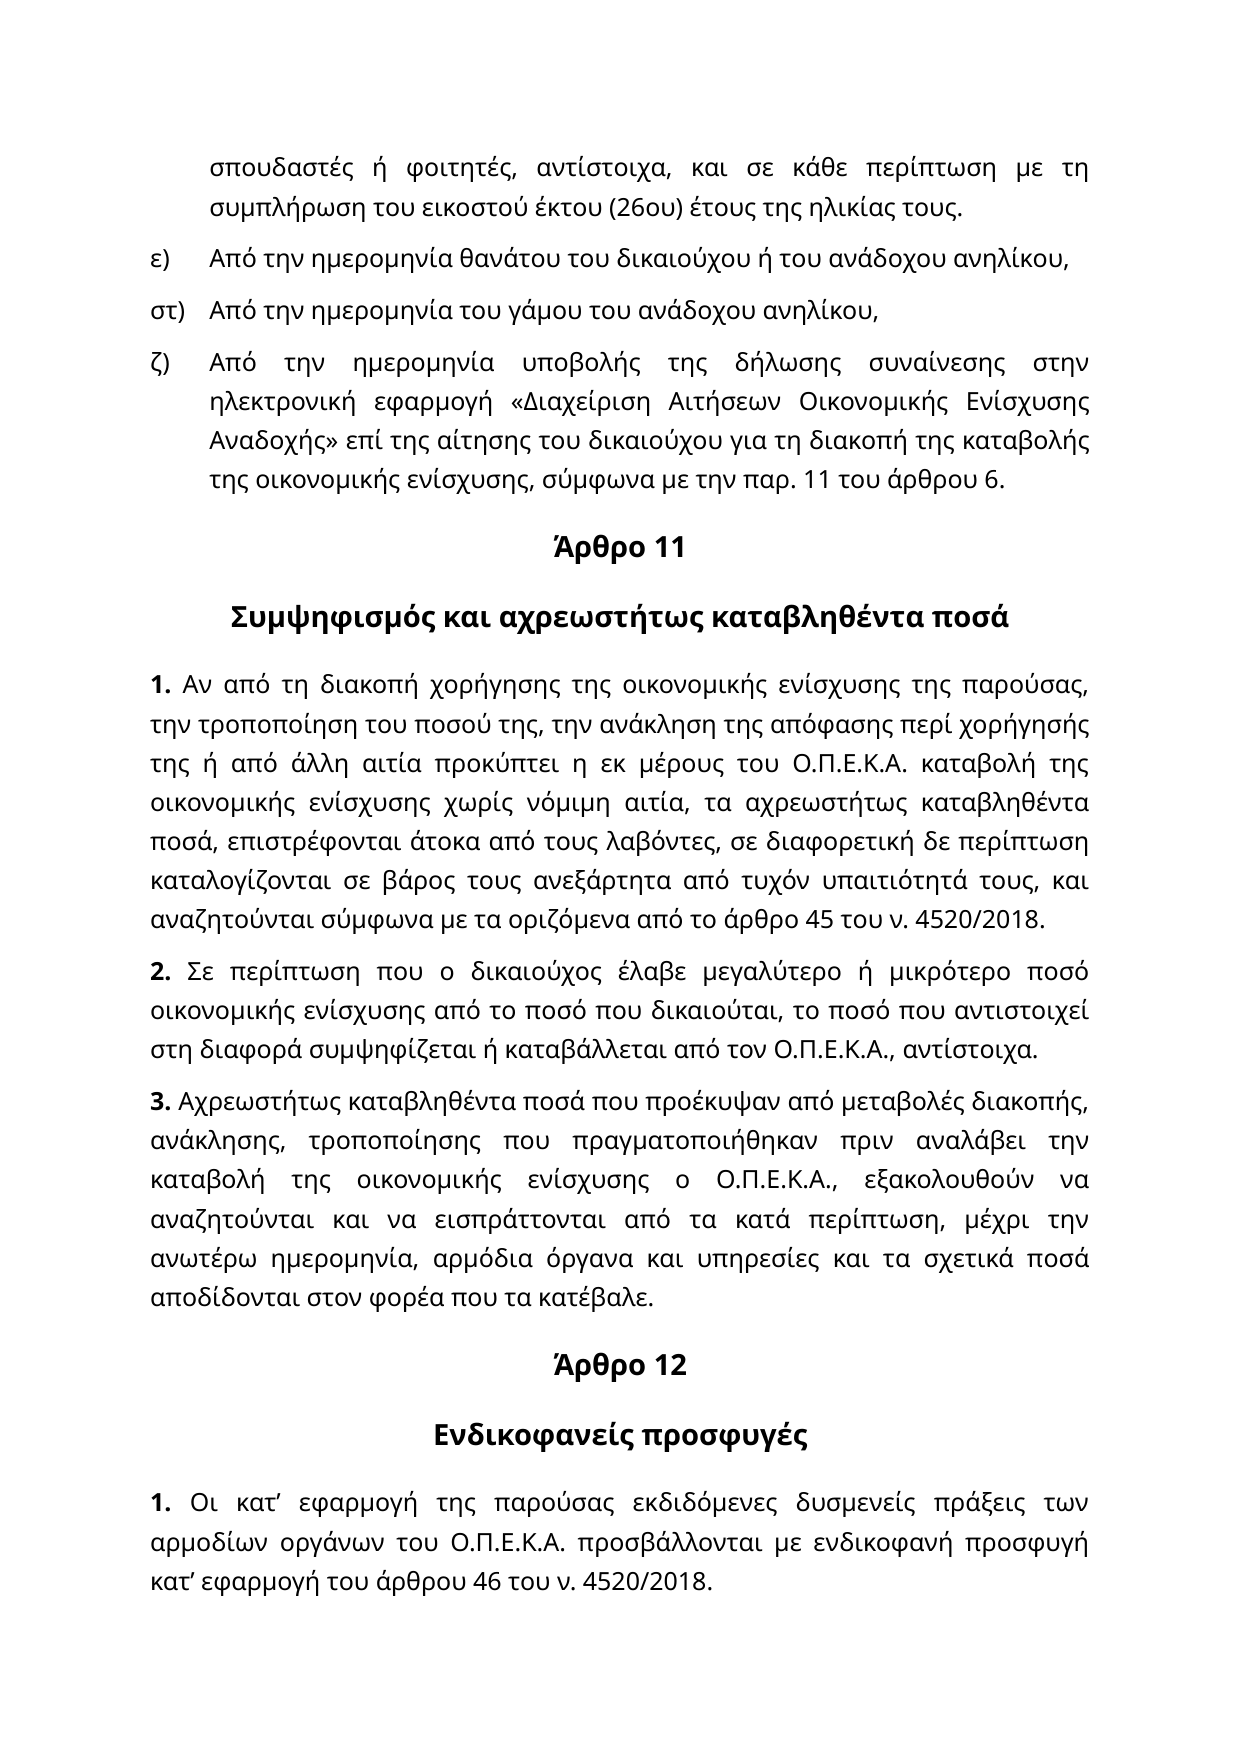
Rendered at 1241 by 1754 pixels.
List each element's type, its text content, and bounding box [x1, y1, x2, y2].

text 3. Αχρεωστήτως καταβληθέντα ποσά που προέκυψαν από μεταβολές διακοπής, ανάκλησης, τροποποίησης που πραγματοποιήθηκαν πριν αναλάβει την καταβολή της οικονομικής ενίσχυσης ο Ο.Π.Ε.Κ.Α., εξακολουθούν να αναζητούνται και να εισπράττονται από τα κατά περίπτωση, μέχρι την ανωτέρω ημερομηνία, αρμόδια όργανα και υπηρεσίες και τα σχετικά ποσά αποδίδονται στον φορέα που τα κατέβαλε. [150, 1084, 1090, 1314]
list στ) Από την ημερομηνία του γάμου του ανάδοχου ανηλίκου, [150, 292, 1090, 327]
subtitle Άρθρο 11 [150, 526, 1090, 566]
text 2. Σε περίπτωση που ο δικαιούχος έλαβε μεγαλύτερο ή μικρότερο ποσό οικονομικής ενίσχυσης από το ποσό που δικαιούται, το ποσό που αντιστοιχεί στη διαφορά συμψηφίζεται ή καταβάλλεται από τον Ο.Π.Ε.Κ.Α., αντίστοιχα. [150, 954, 1090, 1066]
list ζ) Από την ημερομηνία υποβολής της δήλωσης συναίνεσης στην ηλεκτρονική εφαρμογή «Διαχείριση Αιτήσεων Οικονομικής Ενίσχυσης Αναδοχής» επί της αίτησης του δικαιούχου για τη διακοπή της καταβολής της οικονομικής ενίσχυσης, σύμφωνα με την παρ. 11 του άρθρου 6. [150, 344, 1090, 496]
text 1. Αν από τη διακοπή χορήγησης της οικονομικής ενίσχυσης της παρούσας, την τροποποίηση του ποσού της, την ανάκληση της απόφασης περί χορήγησής της ή από άλλη αιτία προκύπτει η εκ μέρους του Ο.Π.Ε.Κ.Α. καταβολή της οικονομικής ενίσχυσης χωρίς νόμιμη αιτία, τα αχρεωστήτως καταβληθέντα ποσά, επιστρέφονται άτοκα από τους λαβόντες, σε διαφορετική δε περίπτωση καταλογίζονται σε βάρος τους ανεξάρτητα από τυχόν υπαιτιότητά τους, και αναζητούνται σύμφωνα με τα οριζόμενα από το άρθρο 45 του ν. 4520/2018. [150, 667, 1090, 936]
list σπουδαστές ή φοιτητές, αντίστοιχα, και σε κάθε περίπτωση με τη συμπλήρωση του εικοστού έκτου (26ου) έτους της ηλικίας τους. [150, 150, 1090, 223]
subtitle Άρθρο 12 [150, 1344, 1090, 1383]
subtitle Ενδικοφανείς προσφυγές [150, 1414, 1090, 1454]
list ε) Από την ημερομηνία θανάτου του δικαιούχου ή του ανάδοχου ανηλίκου, [150, 241, 1090, 275]
text 1. Οι κατ’ εφαρμογή της παρούσας εκδιδόμενες δυσμενείς πράξεις των αρμοδίων οργάνων του Ο.Π.Ε.Κ.Α. προσβάλλονται με ενδικοφανή προσφυγή κατ’ εφαρμογή του άρθρου 46 του ν. 4520/2018. [150, 1485, 1090, 1597]
subtitle Συμψηφισμός και αχρεωστήτως καταβληθέντα ποσά [150, 596, 1090, 636]
